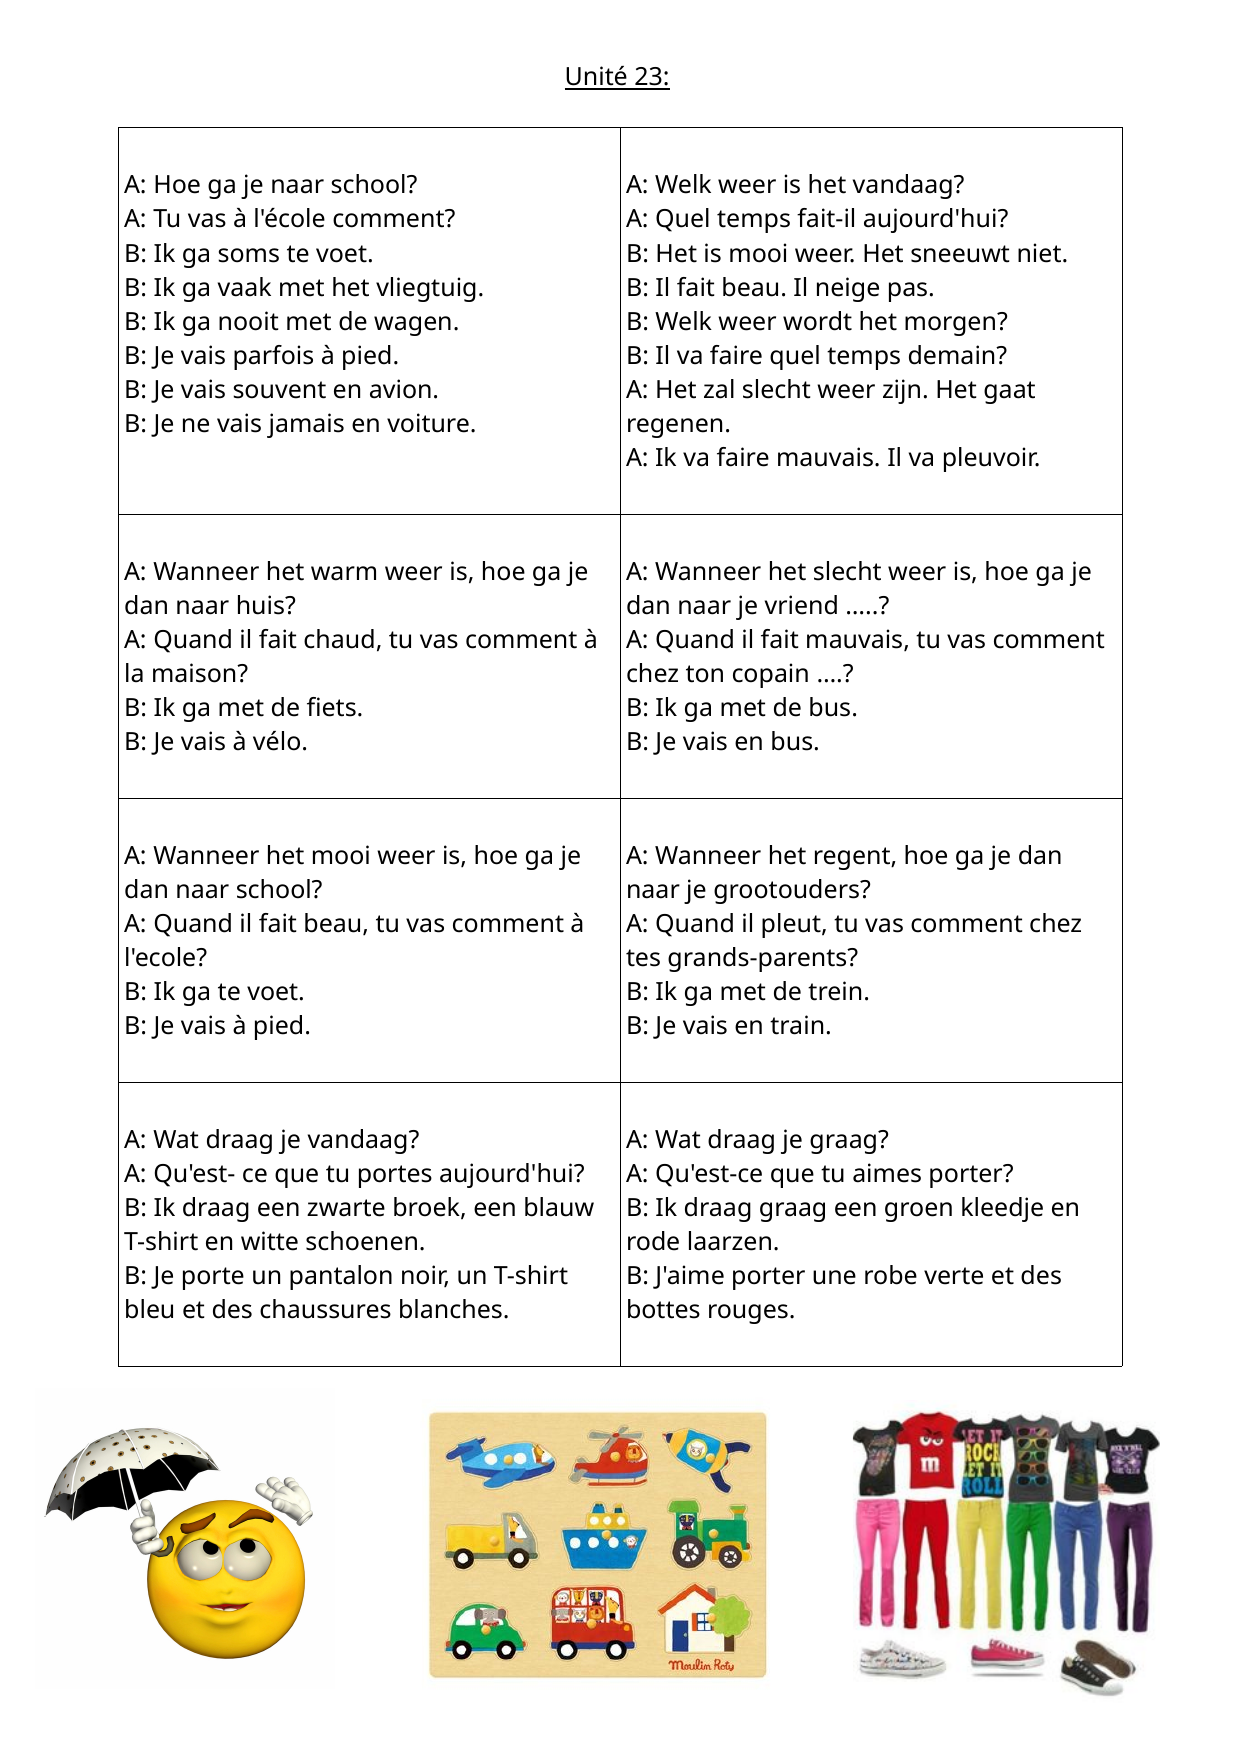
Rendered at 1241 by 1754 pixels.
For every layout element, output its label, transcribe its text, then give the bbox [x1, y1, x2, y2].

table_cell A: Wat draag je graag? A: Qu'est-ce que tu aimes porter? B: Ik draag graag een groen kleedje en rode laarzen. B: J'aime porter une robe verte et des bottes rouges. [621, 1083, 1122, 1366]
text Unité 23: [118, 59, 1122, 93]
picture [35, 1388, 336, 1689]
table_cell A: Wat draag je vandaag? A: Qu'est- ce que tu portes aujourd'hui? B: Ik draag een zwarte broek, een blauw T-shirt en witte schoenen. B: Je porte un pantalon noir, un T-shirt bleu et des chaussures blanches. [119, 1083, 620, 1366]
picture [852, 1400, 1160, 1708]
table_header A: Hoe ga je naar school? A: Tu vas à l'école comment? B: Ik ga soms te voet. B: Ik ga vaak met het vliegtuig. B: Ik ga nooit met de wagen. B: Je vais parfois à pied. B: Je vais souvent en avion. B: Je ne vais jamais en voiture. [119, 128, 620, 513]
table_cell A: Wanneer het regent, hoe ga je dan naar je grootouders? A: Quand il pleut, tu vas comment chez tes grands-parents? B: Ik ga met de trein. B: Je vais en train. [621, 799, 1122, 1082]
picture [407, 1385, 792, 1729]
table_cell A: Wanneer het warm weer is, hoe ga je dan naar huis? A: Quand il fait chaud, tu vas comment à la maison? B: Ik ga met de fiets. B: Je vais à vélo. [119, 515, 620, 797]
table_cell A: Wanneer het mooi weer is, hoe ga je dan naar school? A: Quand il fait beau, tu vas comment à l'ecole? B: Ik ga te voet. B: Je vais à pied. [119, 799, 620, 1082]
table_header A: Welk weer is het vandaag? A: Quel temps fait-il aujourd'hui? B: Het is mooi weer. Het sneeuwt niet. B: Il fait beau. Il neige pas. B: Welk weer wordt het morgen? B: Il va faire quel temps demain? A: Het zal slecht weer zijn. Het gaat regenen. A: Ik va faire mauvais. Il va pleuvoir. [621, 128, 1122, 513]
table_cell A: Wanneer het slecht weer is, hoe ga je dan naar je vriend …..? A: Quand il fait mauvais, tu vas comment chez ton copain ….? B: Ik ga met de bus. B: Je vais en bus. [621, 515, 1122, 797]
